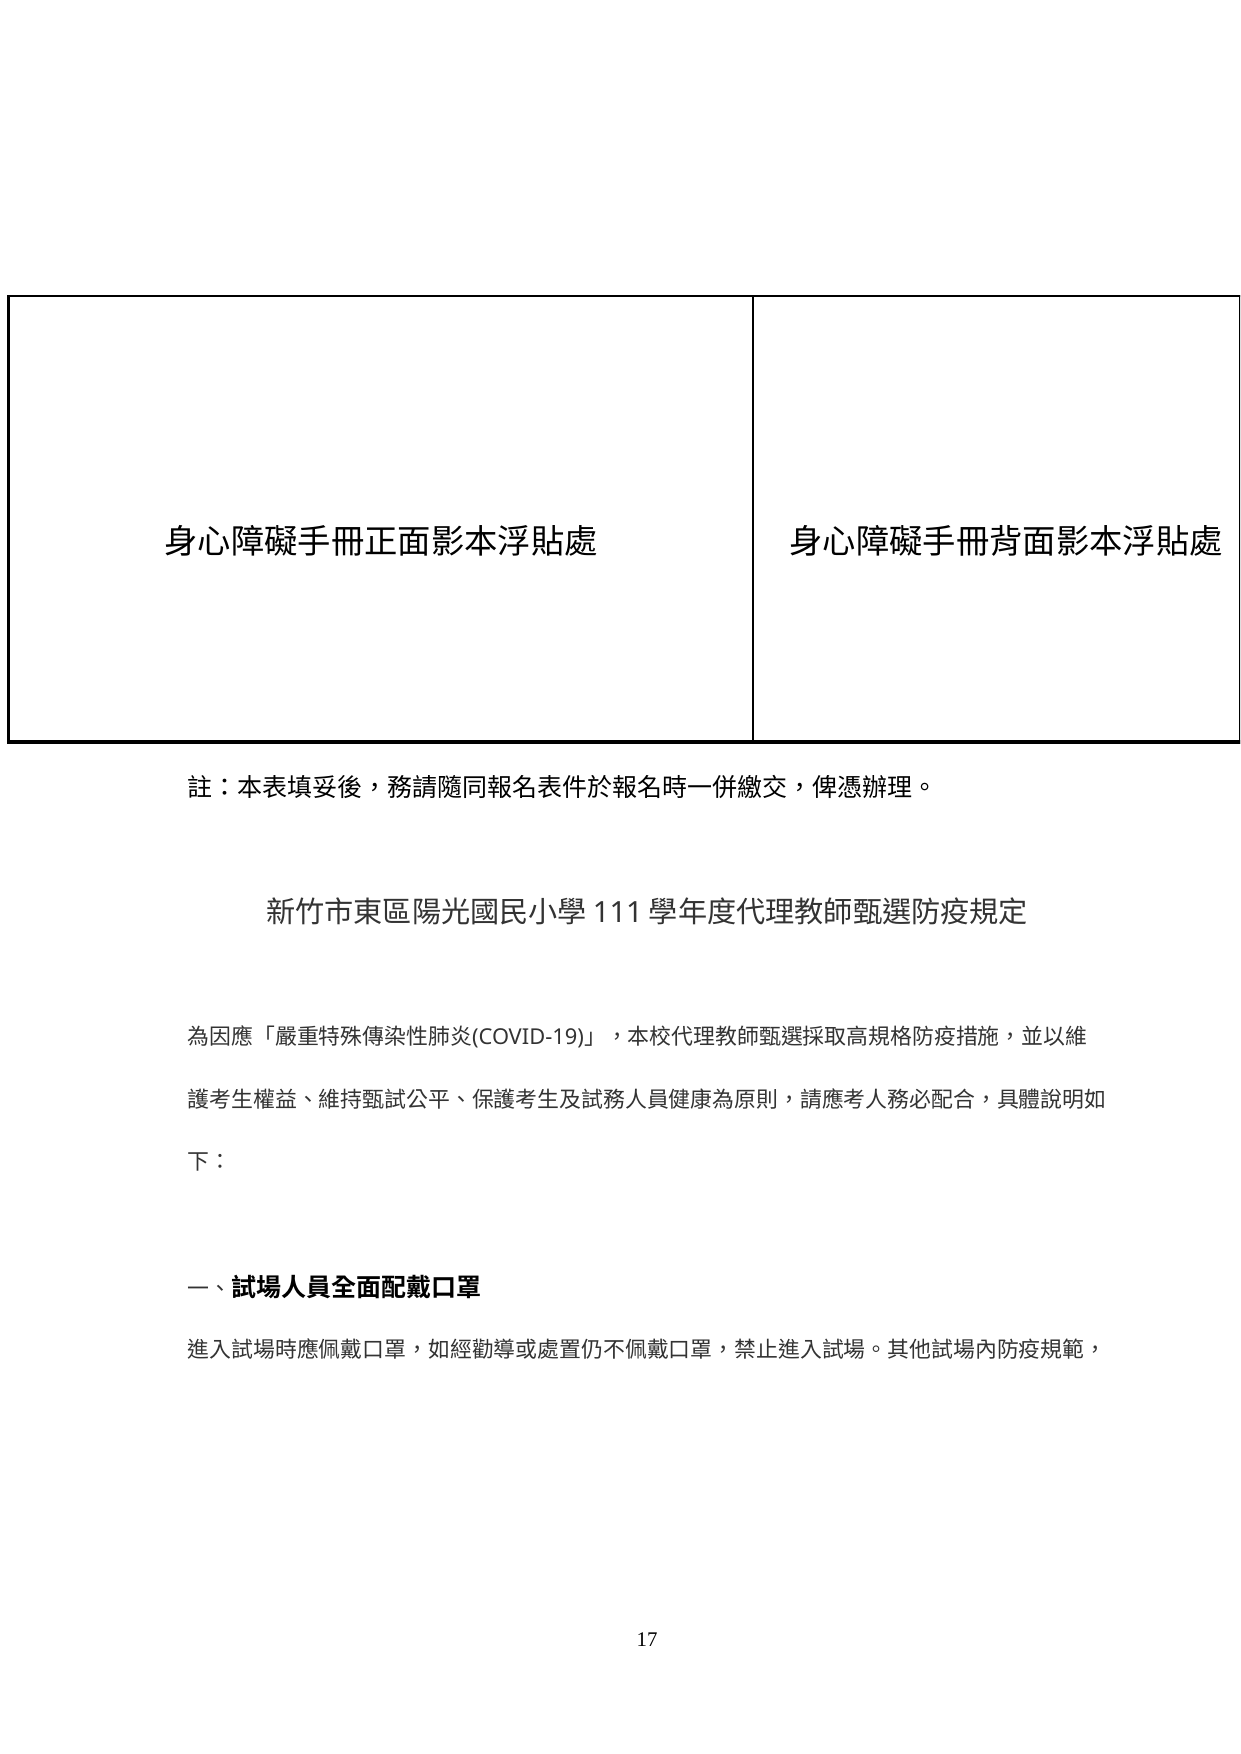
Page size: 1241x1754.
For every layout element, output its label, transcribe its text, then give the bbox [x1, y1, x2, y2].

table_cell 身心障礙手冊正面影本浮貼處 [10, 297, 752, 740]
text 新竹市東區陽光國民小學111學年度代理教師甄選防疫規定 [187, 868, 1106, 931]
table_cell 身心障礙手冊背面影本浮貼處 [754, 297, 1239, 740]
text 進入試場時應佩戴口罩，如經勸導或處置仍不佩戴口罩，禁止進入試場。其他試場內防疫規範，依據「COVID-19(武漢肺炎)」因應指引：社交距離注意事項其相關規範，例如：甄試當日之用餐時間或休息時間之交談，應符合社交距離，室外1公尺、室內1.5公尺，除用餐時，其餘時間仍請持續佩戴口罩。 二、進入考場前，全面量測體溫 依據「COVID-19(武漢肺炎)」因應指引：公眾集會規定，所有人員進入考場前也必須配合量測體溫，未量測體溫者一律不得進入試場。經量測後，額溫高於攝氏37.5度或耳溫高於攝氏38度，將進行第二次量測。如確認發燒，將引導考生至「備用試場」應試，以確保考生權益。 三、不開放陪考 為避免人潮群聚，考場不開放考生親友進入考場陪考。如考生因身心障礙、重大傷病或突發傷病申請應考服務者，請於考試前得向本校特殊需求服務申請並獲同意者，始得進入考場。 四、維持各試場及休息區通風並加強消毒 依據「COVID-19(武漢肺炎)」因應指引：公眾集會規定，各試場及休息區均會維持通風良好，提高試場及休息區之環境消毒頻率，並提供手部清潔等防疫物資，以供考生及考場人員使用，維持個人手部清潔。 五、管制考場進出場動線 依據「COVID-19(武漢肺炎)」因應指引：社交距離注意事項，請考生進場、出場及考場內部移動動線，應符合社交距離，室外1公尺、室內1.5公尺，落實防疫工作。 六、確保整體考生應試健康與安全 [187, 1306, 1106, 1368]
text 為因應「嚴重特殊傳染性肺炎(COVID-19)」，本校代理教師甄選採取高規格防疫措施，並以維護考生權益、維持甄試公平、保護考生及試務人員健康為原則，請應考人務必配合，具體說明如下： 一、試場人員全面配戴口罩 [187, 993, 1106, 1306]
text 註：本表填妥後，務請隨同報名表件於報名時一併繳交，俾憑辦理。 [187, 744, 1106, 806]
